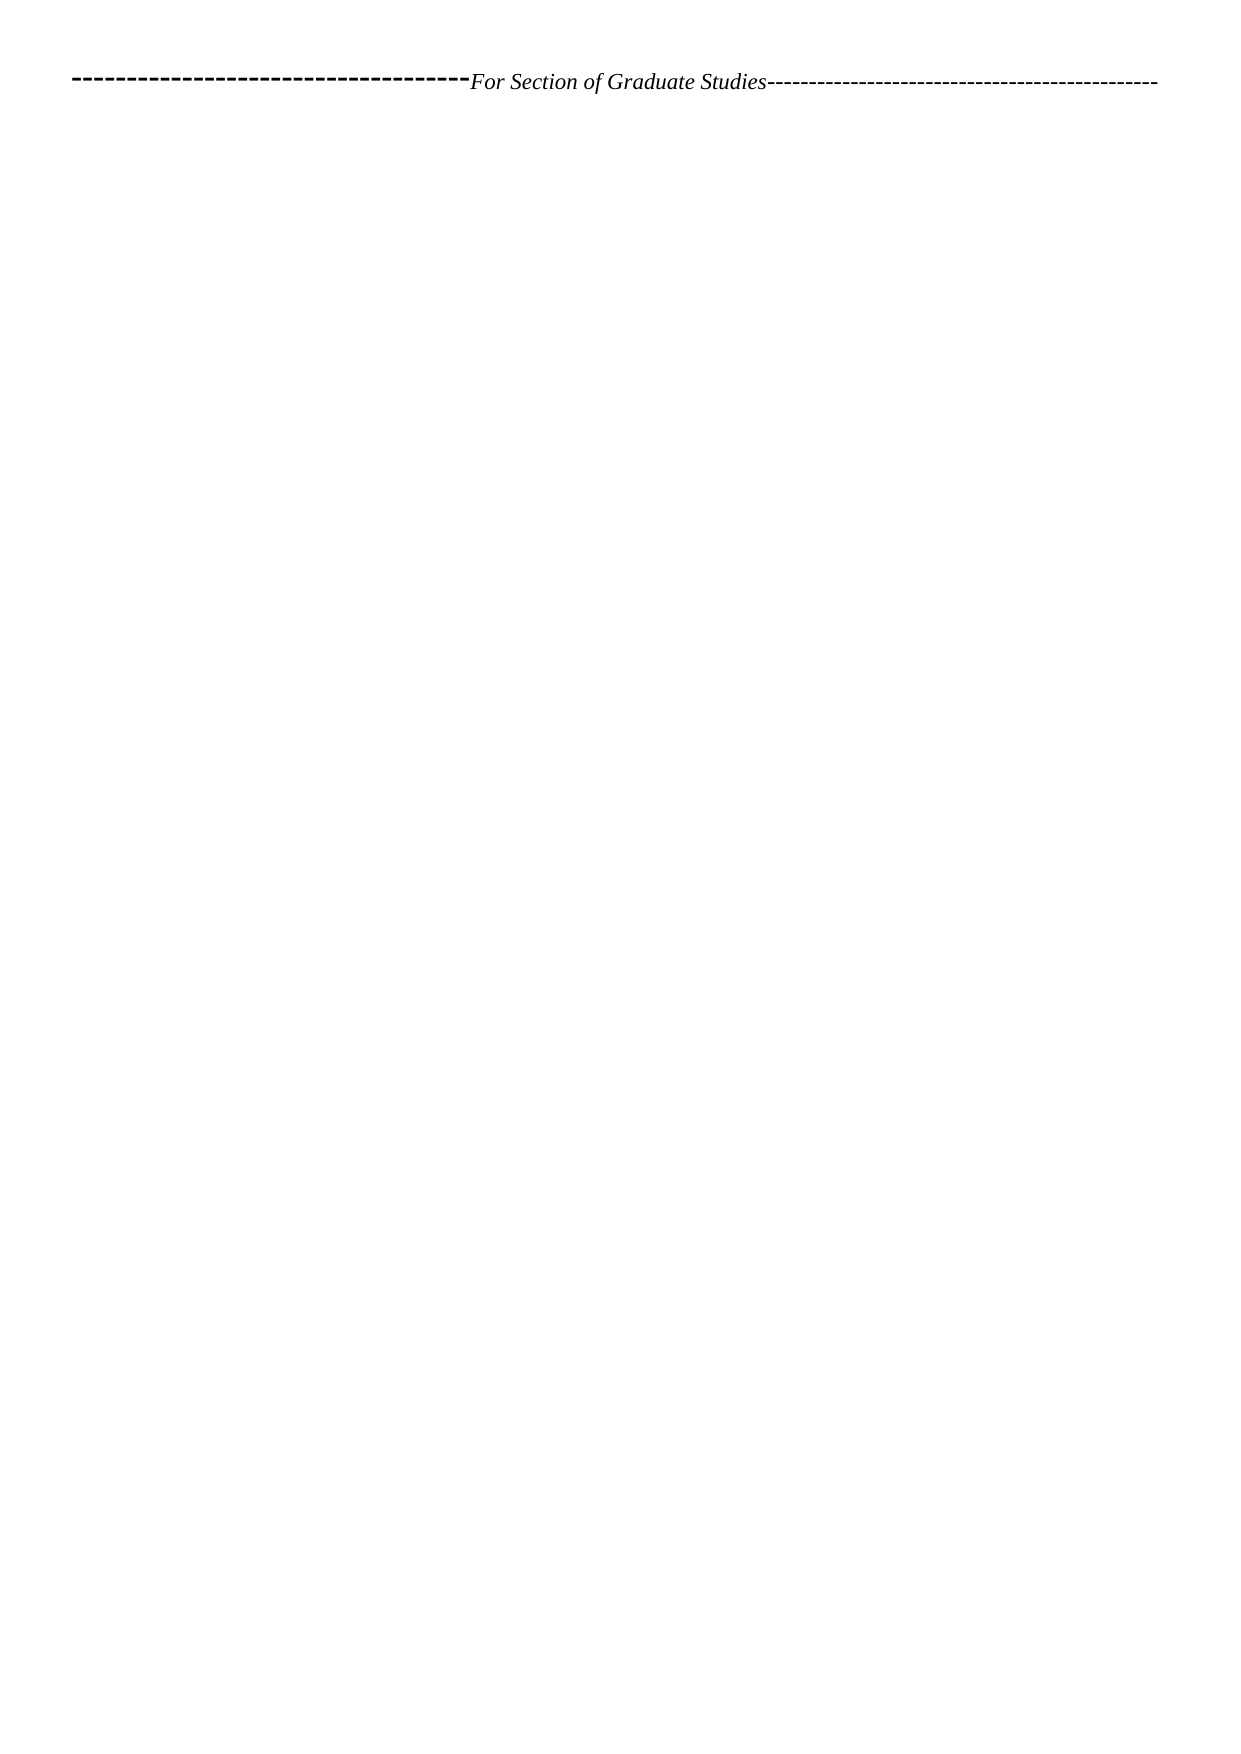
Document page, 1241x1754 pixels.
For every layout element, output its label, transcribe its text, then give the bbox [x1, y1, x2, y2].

text ------------------------------------For Section of Graduate Studies----------------------------------------------- [71, 56, 1169, 94]
